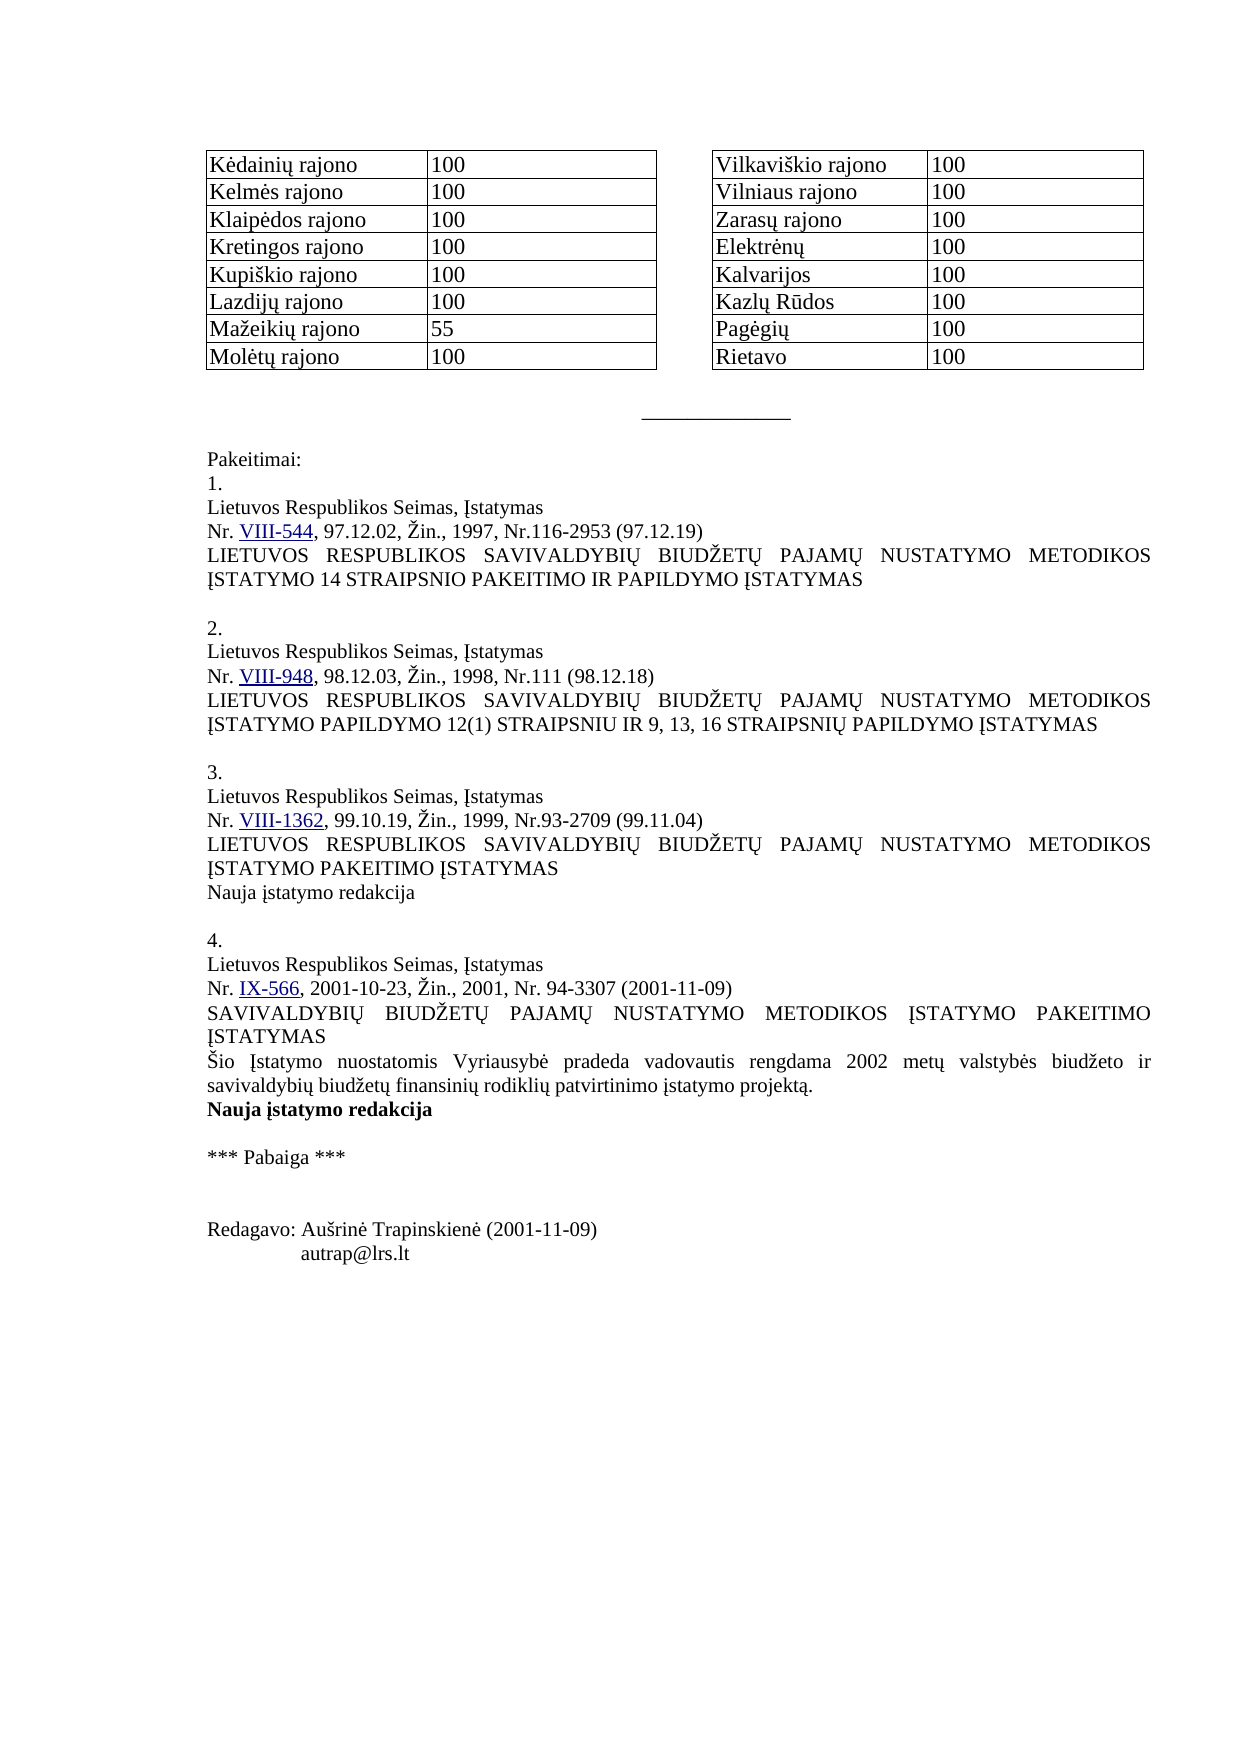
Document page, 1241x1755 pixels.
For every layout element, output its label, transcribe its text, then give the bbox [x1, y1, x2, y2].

table_cell 100 [428, 288, 656, 314]
text Nauja įstatymo redakcija [207, 1097, 1152, 1121]
text Lietuvos Respublikos Seimas, Įstatymas [207, 495, 1152, 519]
table_cell 100 [428, 151, 656, 177]
text Pakeitimai: [207, 447, 1152, 471]
text 3. [207, 760, 1152, 784]
text Nr. VIII-948, 98.12.03, Žin., 1998, Nr.111 (98.12.18) [207, 663, 1152, 688]
table_cell Kretingos rajono [207, 233, 427, 259]
table_cell 100 [428, 261, 656, 287]
table_cell Kalvarijos [713, 261, 927, 287]
text LIETUVOS RESPUBLIKOS SAVIVALDYBIŲ BIUDŽETŲ PAJAMŲ NUSTATYMO METODIKOS ĮSTATYMO 14 STRAIPSNIO PAKEITIMO IR PAPILDYMO ĮSTATYMAS [207, 543, 1152, 591]
table_cell [657, 232, 712, 259]
table_cell 100 [428, 233, 656, 259]
table_cell Kazlų Rūdos [713, 288, 927, 314]
text Šio Įstatymo nuostatomis Vyriausybė pradeda vadovautis rengdama 2002 metų valstybės biudžeto ir savivaldybių biudžetų finansinių rodiklių patvirtinimo įstatymo projektą. [207, 1048, 1152, 1097]
table_cell Lazdijų rajono [207, 288, 427, 314]
table_cell 100 [928, 261, 1143, 287]
table_cell Kupiškio rajono [207, 261, 427, 287]
table_cell Klaipėdos rajono [207, 206, 427, 232]
table_cell Molėtų rajono [207, 343, 427, 369]
text Nauja įstatymo redakcija [207, 880, 1152, 904]
text *** Pabaiga *** [207, 1145, 1152, 1169]
text 2. [207, 615, 1152, 639]
table_cell Rietavo [713, 343, 927, 369]
table_cell 100 [428, 343, 656, 369]
table_cell Elektrėnų [713, 233, 927, 259]
text Redagavo: Aušrinė Trapinskienė (2001-11-09) [207, 1217, 1152, 1241]
table_cell Vilkaviškio rajono [713, 151, 927, 177]
text Nr. IX-566, 2001-10-23, Žin., 2001, Nr. 94-3307 (2001-11-09) [207, 976, 1152, 1000]
table_cell 100 [928, 179, 1143, 205]
table_cell 55 [428, 315, 656, 342]
table_cell Zarasų rajono [713, 206, 927, 232]
table_cell [657, 260, 712, 287]
table_cell Mažeikių rajono [207, 315, 427, 342]
table_cell 100 [928, 233, 1143, 259]
text Nr. VIII-1362, 99.10.19, Žin., 1999, Nr.93-2709 (99.11.04) [207, 808, 1152, 832]
text autrap@lrs.lt [207, 1241, 1152, 1265]
table_cell Kelmės rajono [207, 179, 427, 205]
text 1. [207, 471, 1152, 495]
table_cell 100 [428, 179, 656, 205]
text 4. [207, 928, 1152, 952]
text SAVIVALDYBIŲ BIUDŽETŲ PAJAMŲ NUSTATYMO METODIKOS ĮSTATYMO PAKEITIMO ĮSTATYMAS [207, 1000, 1152, 1048]
text LIETUVOS RESPUBLIKOS SAVIVALDYBIŲ BIUDŽETŲ PAJAMŲ NUSTATYMO METODIKOS ĮSTATYMO PAPILDYMO 12(1) STRAIPSNIU IR 9, 13, 16 STRAIPSNIŲ PAPILDYMO ĮSTATYMAS [207, 688, 1152, 736]
table_cell 100 [428, 206, 656, 232]
table_cell [657, 314, 712, 342]
text Nr. VIII-544, 97.12.02, Žin., 1997, Nr.116-2953 (97.12.19) [207, 519, 1152, 543]
table_cell [657, 178, 712, 205]
text _____________ [207, 397, 1152, 423]
table_cell 100 [928, 315, 1143, 342]
table_cell [657, 342, 712, 369]
text Lietuvos Respublikos Seimas, Įstatymas [207, 952, 1152, 976]
text Lietuvos Respublikos Seimas, Įstatymas [207, 639, 1152, 663]
table_cell 100 [928, 151, 1143, 177]
text Lietuvos Respublikos Seimas, Įstatymas [207, 784, 1152, 808]
table_cell Vilniaus rajono [713, 179, 927, 205]
table_cell [657, 287, 712, 314]
table_cell 100 [928, 206, 1143, 232]
table_cell [657, 150, 712, 177]
table_cell Pagėgių [713, 315, 927, 342]
table_cell Kėdainių rajono [207, 151, 427, 177]
table_cell [657, 205, 712, 232]
table_cell 100 [928, 343, 1143, 369]
text LIETUVOS RESPUBLIKOS SAVIVALDYBIŲ BIUDŽETŲ PAJAMŲ NUSTATYMO METODIKOS ĮSTATYMO PAKEITIMO ĮSTATYMAS [207, 832, 1152, 880]
table_cell 100 [928, 288, 1143, 314]
